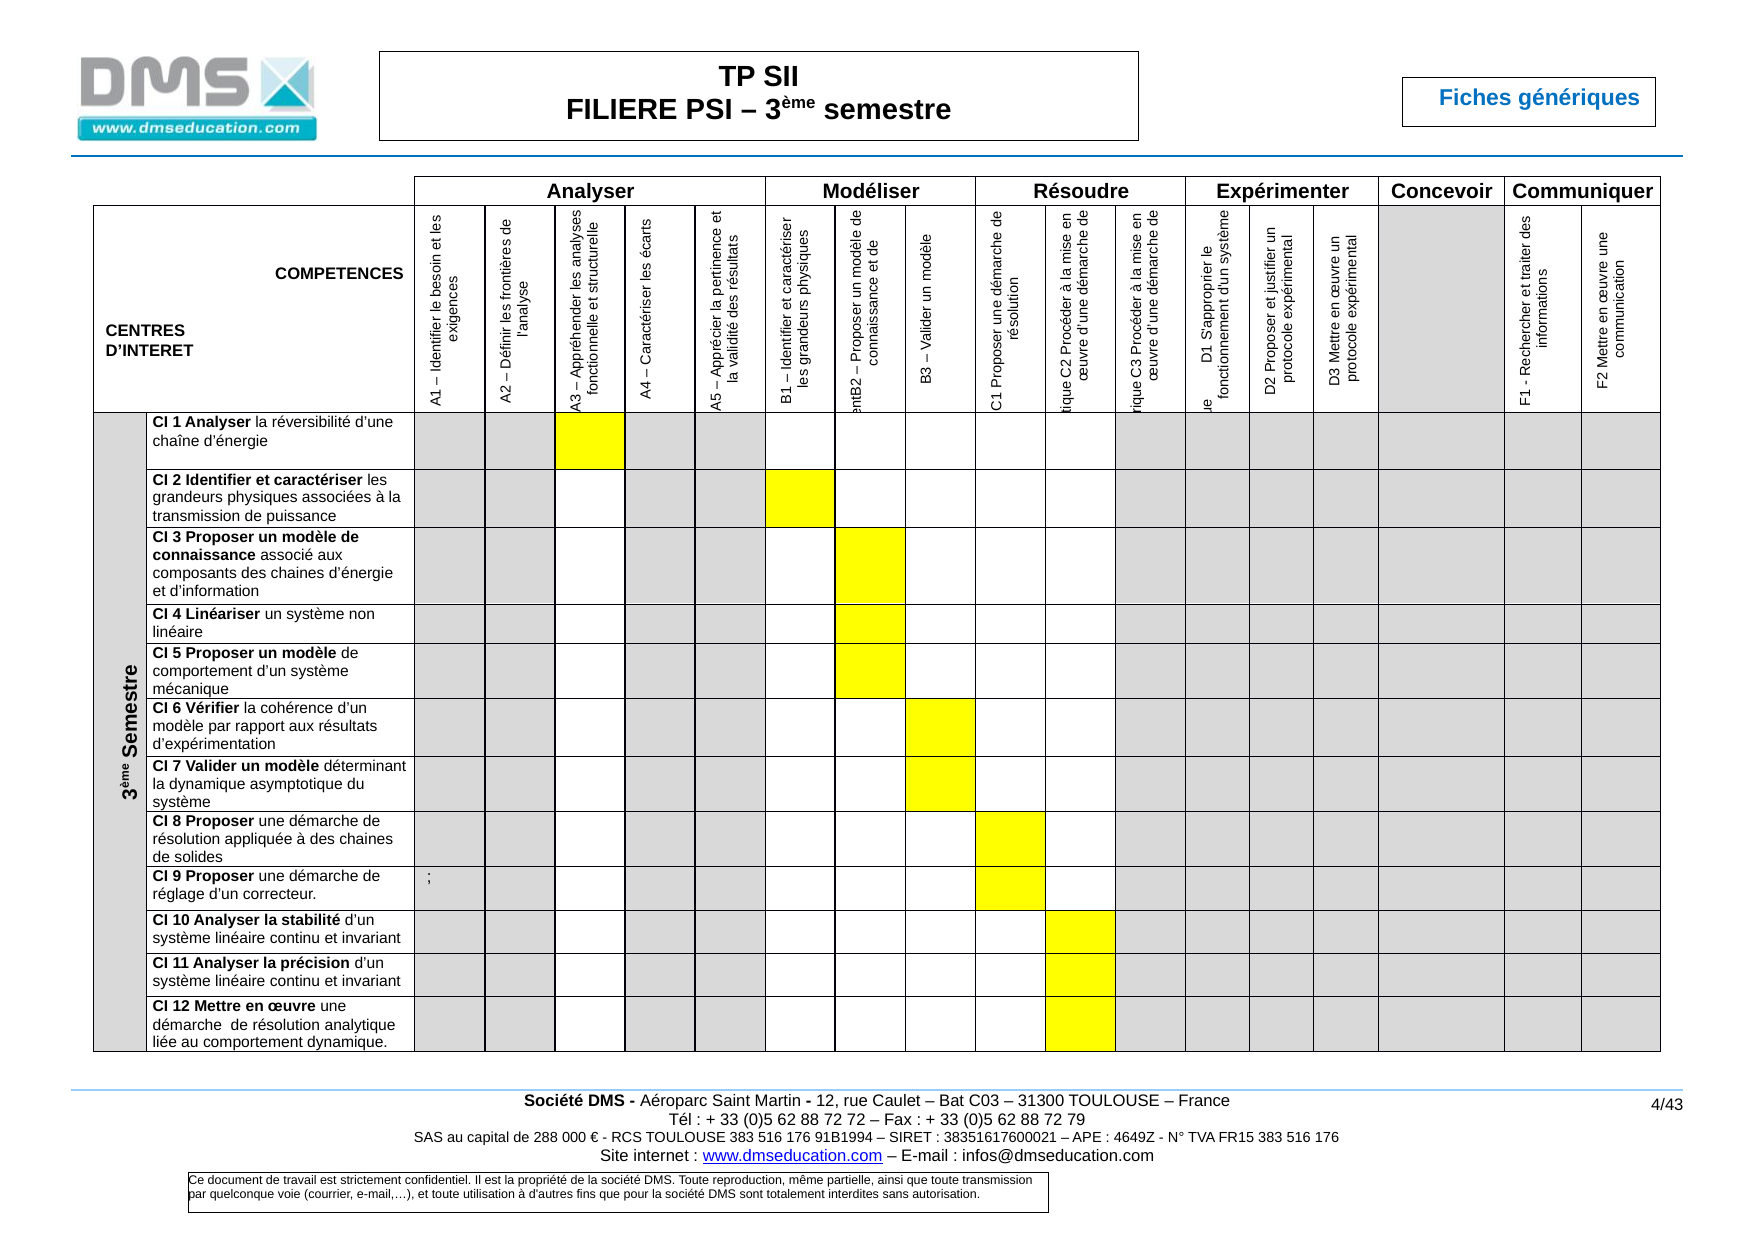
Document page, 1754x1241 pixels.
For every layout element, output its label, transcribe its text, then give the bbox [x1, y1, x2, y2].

table_cell [766, 954, 834, 996]
table_cell [556, 644, 624, 698]
table_cell [1505, 605, 1581, 643]
table_cell [1314, 757, 1378, 811]
table_cell [1186, 867, 1249, 910]
table_cell [1582, 954, 1660, 996]
table_cell [906, 997, 975, 1051]
table_cell [766, 911, 834, 953]
table_cell [1379, 528, 1504, 603]
picture [76, 56, 319, 142]
table_cell [1314, 997, 1378, 1051]
table_cell [1505, 413, 1581, 469]
table_cell [1250, 528, 1313, 603]
table_cell [1314, 812, 1378, 866]
table_cell [556, 413, 624, 469]
table_cell [1046, 997, 1115, 1051]
table_cell [1314, 413, 1378, 469]
table_cell [906, 867, 975, 910]
table_cell [836, 911, 905, 953]
table_cell [976, 699, 1045, 756]
table_cell [1379, 757, 1504, 811]
table_cell [1186, 528, 1249, 603]
table_cell [1379, 812, 1504, 866]
table_cell A5 – Apprécier la pertinence et la validité des résultats [696, 206, 765, 412]
table_cell [1046, 644, 1115, 698]
table_cell A4 – Caractériser les écarts [626, 206, 694, 412]
table_cell 3ème Semestre [94, 413, 146, 1051]
table_cell [1116, 757, 1185, 811]
table_cell [976, 644, 1045, 698]
table_cell [556, 954, 624, 996]
table_header [94, 176, 414, 205]
table_cell [1379, 867, 1504, 910]
table_cell [486, 812, 554, 866]
table_cell [626, 605, 694, 643]
table_cell [1379, 206, 1504, 412]
table_header Expérimenter [1186, 177, 1378, 205]
table_cell B2 – Proposer un modèle de connaissance et de comportement [836, 206, 905, 412]
table_cell [1046, 413, 1115, 469]
table_cell [1379, 470, 1504, 527]
table_cell [1250, 867, 1313, 910]
table_cell [1582, 812, 1660, 866]
table_cell [906, 644, 975, 698]
table_cell [1116, 605, 1185, 643]
table_cell [556, 757, 624, 811]
table_cell [766, 997, 834, 1051]
table_cell [766, 605, 834, 643]
table_cell [836, 605, 905, 643]
table_cell [1582, 911, 1660, 953]
table_cell [906, 413, 975, 469]
table_cell [766, 528, 834, 603]
table_cell [696, 997, 765, 1051]
table_cell [1116, 954, 1185, 996]
table_header Résoudre [976, 177, 1185, 205]
table_cell [1582, 528, 1660, 603]
table_cell [556, 699, 624, 756]
table_cell [766, 470, 834, 527]
table_cell [1250, 605, 1313, 643]
table_cell [415, 470, 484, 527]
table_cell [1186, 954, 1249, 996]
table_cell [1046, 699, 1115, 756]
table_cell [696, 699, 765, 756]
table_cell [696, 757, 765, 811]
table_cell [556, 867, 624, 910]
table_cell [696, 911, 765, 953]
table_cell [1116, 699, 1185, 756]
table_cell [1505, 911, 1581, 953]
table_cell [1250, 997, 1313, 1051]
table_cell [626, 997, 694, 1051]
table_cell [1505, 757, 1581, 811]
table_cell [415, 911, 484, 953]
table_header Analyser [415, 177, 765, 205]
table_cell [836, 997, 905, 1051]
table_cell ; [415, 867, 484, 910]
table_cell [486, 528, 554, 603]
table_header Communiquer [1505, 177, 1660, 205]
table_cell [1186, 470, 1249, 527]
table_cell [766, 644, 834, 698]
table_cell [1046, 757, 1115, 811]
table_cell D2 Proposer et justifier un protocole expérimental [1250, 206, 1313, 412]
table_cell [1505, 997, 1581, 1051]
table_cell [906, 528, 975, 603]
table_cell [696, 812, 765, 866]
table_cell [1582, 605, 1660, 643]
table_cell [556, 812, 624, 866]
table_cell [1250, 644, 1313, 698]
table_cell [1116, 911, 1185, 953]
table_cell [486, 644, 554, 698]
table_cell A3 – Appréhender les analyses fonctionnelle et structurelle [556, 206, 624, 412]
table_cell CI 7 Valider un modèle déterminant la dynamique asymptotique du système [147, 757, 414, 811]
table_cell [696, 413, 765, 469]
table_cell [1379, 605, 1504, 643]
table_cell [1046, 954, 1115, 996]
table_cell [976, 470, 1045, 527]
table_cell [1582, 757, 1660, 811]
table_cell [836, 954, 905, 996]
table_cell [486, 954, 554, 996]
table_cell [1582, 867, 1660, 910]
table_cell B1 – Identifier et caractériser les grandeurs physiques [766, 206, 834, 412]
table_cell [1505, 644, 1581, 698]
table_cell [1186, 757, 1249, 811]
table_cell [836, 699, 905, 756]
table_cell CI 6 Vérifier la cohérence d’un modèle par rapport aux résultats d’expérimentation [147, 699, 414, 756]
table_cell [906, 470, 975, 527]
table_cell [1314, 644, 1378, 698]
table_cell [1186, 413, 1249, 469]
table_cell [1314, 470, 1378, 527]
table_cell [1116, 997, 1185, 1051]
table_cell CI 3 Proposer un modèle de connaissance associé aux composants des chaines d’énergie et d’information [147, 528, 414, 603]
table_cell [976, 757, 1045, 811]
table_cell [1379, 413, 1504, 469]
table_cell [556, 470, 624, 527]
table_cell [1116, 812, 1185, 866]
table_cell [1379, 699, 1504, 756]
table_cell [976, 867, 1045, 910]
table_cell [976, 812, 1045, 866]
table_cell [1116, 470, 1185, 527]
table_cell [415, 699, 484, 756]
table_cell [696, 470, 765, 527]
table_cell [1250, 954, 1313, 996]
table_cell COMPETENCES CENTRES D’INTERET [94, 206, 414, 412]
table_cell [1582, 699, 1660, 756]
table_cell [1046, 470, 1115, 527]
table_cell [1046, 812, 1115, 866]
table_cell A2 – Définir les frontières de l'analyse [486, 206, 554, 412]
table_cell [1186, 605, 1249, 643]
table_cell [836, 812, 905, 866]
table_cell CI 11 Analyser la précision d’un système linéaire continu et invariant [147, 954, 414, 996]
table_cell [1505, 812, 1581, 866]
table_cell C3 Procéder à la mise en œuvre d’une démarche de résolution numérique [1116, 206, 1185, 412]
table_cell [906, 911, 975, 953]
table_cell [556, 528, 624, 603]
table_cell [1250, 812, 1313, 866]
table_cell [1505, 470, 1581, 527]
table_cell CI 1 Analyser la réversibilité d’une chaîne d’énergie [147, 413, 414, 469]
table_cell [1046, 911, 1115, 953]
table_cell [486, 470, 554, 527]
table_cell [1186, 911, 1249, 953]
table_cell [766, 812, 834, 866]
table_cell B3 – Valider un modèle [906, 206, 975, 412]
table_cell [1250, 699, 1313, 756]
table_cell [415, 528, 484, 603]
table_cell CI 5 Proposer un modèle de comportement d’un système mécanique [147, 644, 414, 698]
table_cell [696, 867, 765, 910]
table_cell [626, 413, 694, 469]
table_cell [836, 757, 905, 811]
table_cell [1116, 644, 1185, 698]
table_cell A1 – Identifier le besoin et les exigences [415, 206, 484, 412]
table_cell [836, 867, 905, 910]
table_cell [1314, 605, 1378, 643]
table_cell [415, 644, 484, 698]
table_cell [1314, 867, 1378, 910]
table_cell [626, 699, 694, 756]
table_cell [976, 911, 1045, 953]
table_cell [556, 911, 624, 953]
table_cell [626, 528, 694, 603]
table_cell [1250, 413, 1313, 469]
table_header Concevoir [1379, 177, 1504, 205]
table_cell [1186, 812, 1249, 866]
table_cell [906, 954, 975, 996]
table_cell [486, 757, 554, 811]
table_cell [1046, 867, 1115, 910]
table_cell CI 4 Linéariser un système non linéaire [147, 605, 414, 643]
table_cell CI 8 Proposer une démarche de résolution appliquée à des chaines de solides [147, 812, 414, 866]
table_cell [626, 812, 694, 866]
table_cell [836, 413, 905, 469]
table_cell [1314, 699, 1378, 756]
table_header Modéliser [766, 177, 975, 205]
table_cell [415, 413, 484, 469]
table_cell [1046, 528, 1115, 603]
table_cell CI 2 Identifier et caractériser les grandeurs physiques associées à la transmission de puissance [147, 470, 414, 527]
table_cell [556, 605, 624, 643]
table_cell [1314, 528, 1378, 603]
table_cell [626, 867, 694, 910]
table_cell [1379, 644, 1504, 698]
table_cell F2 Mettre en œuvre une communication [1582, 206, 1660, 412]
table_cell [696, 954, 765, 996]
table_cell [1186, 644, 1249, 698]
table_cell [906, 812, 975, 866]
table_cell [766, 867, 834, 910]
table_cell [696, 528, 765, 603]
table_cell [1582, 997, 1660, 1051]
table_cell [1582, 413, 1660, 469]
table_cell [1116, 528, 1185, 603]
table_cell C1 Proposer une démarche de résolution [976, 206, 1045, 412]
table_cell [1186, 699, 1249, 756]
table_cell [1379, 954, 1504, 996]
table_cell [486, 413, 554, 469]
table_cell [415, 954, 484, 996]
table_cell [836, 644, 905, 698]
table_cell [906, 605, 975, 643]
table_cell [626, 954, 694, 996]
table_cell [1116, 413, 1185, 469]
table_cell [626, 644, 694, 698]
table_cell CI 9 Proposer une démarche de réglage d’un correcteur. [147, 867, 414, 910]
table_cell F1 - Rechercher et traiter des informations [1505, 206, 1581, 412]
table_cell D1 S'approprier le fonctionnement d'un système pluritechnologique [1186, 206, 1249, 412]
table_cell [626, 911, 694, 953]
table_cell [976, 605, 1045, 643]
table_cell [1250, 911, 1313, 953]
table_cell [486, 699, 554, 756]
table_cell [1116, 867, 1185, 910]
table_cell [415, 605, 484, 643]
table_cell C2 Procéder à la mise en œuvre d’une démarche de résolution analytique [1046, 206, 1115, 412]
table_cell CI 10 Analyser la stabilité d’un système linéaire continu et invariant [147, 911, 414, 953]
table_cell [766, 413, 834, 469]
table_cell [976, 528, 1045, 603]
table_cell [766, 757, 834, 811]
table_cell [1582, 470, 1660, 527]
table_cell [836, 470, 905, 527]
table_cell [696, 605, 765, 643]
table_cell [1582, 644, 1660, 698]
table_cell D3 Mettre en œuvre un protocole expérimental [1314, 206, 1378, 412]
table_cell [1505, 867, 1581, 910]
table_cell [906, 699, 975, 756]
table_cell [976, 997, 1045, 1051]
table_cell [1505, 699, 1581, 756]
table_cell CI 12 Mettre en œuvre une démarche de résolution analytique liée au comportement dynamique. [147, 997, 414, 1051]
table_cell [486, 997, 554, 1051]
table_cell [1250, 470, 1313, 527]
table_cell [1314, 911, 1378, 953]
table_cell [906, 757, 975, 811]
table_cell [1046, 605, 1115, 643]
table_cell [976, 954, 1045, 996]
table_cell [1250, 757, 1313, 811]
table_cell [1505, 954, 1581, 996]
table_cell [766, 699, 834, 756]
table_cell [486, 867, 554, 910]
table_cell [1379, 911, 1504, 953]
table_cell [696, 644, 765, 698]
table_cell [1505, 528, 1581, 603]
table_cell [415, 997, 484, 1051]
table_cell [1186, 997, 1249, 1051]
table_cell [486, 605, 554, 643]
table_cell [1314, 954, 1378, 996]
table_cell [976, 413, 1045, 469]
table_cell [415, 757, 484, 811]
table_cell [1379, 997, 1504, 1051]
table_cell [836, 528, 905, 603]
table_cell [556, 997, 624, 1051]
table_cell [486, 911, 554, 953]
table_cell [415, 812, 484, 866]
table_cell [626, 470, 694, 527]
table_cell [626, 757, 694, 811]
